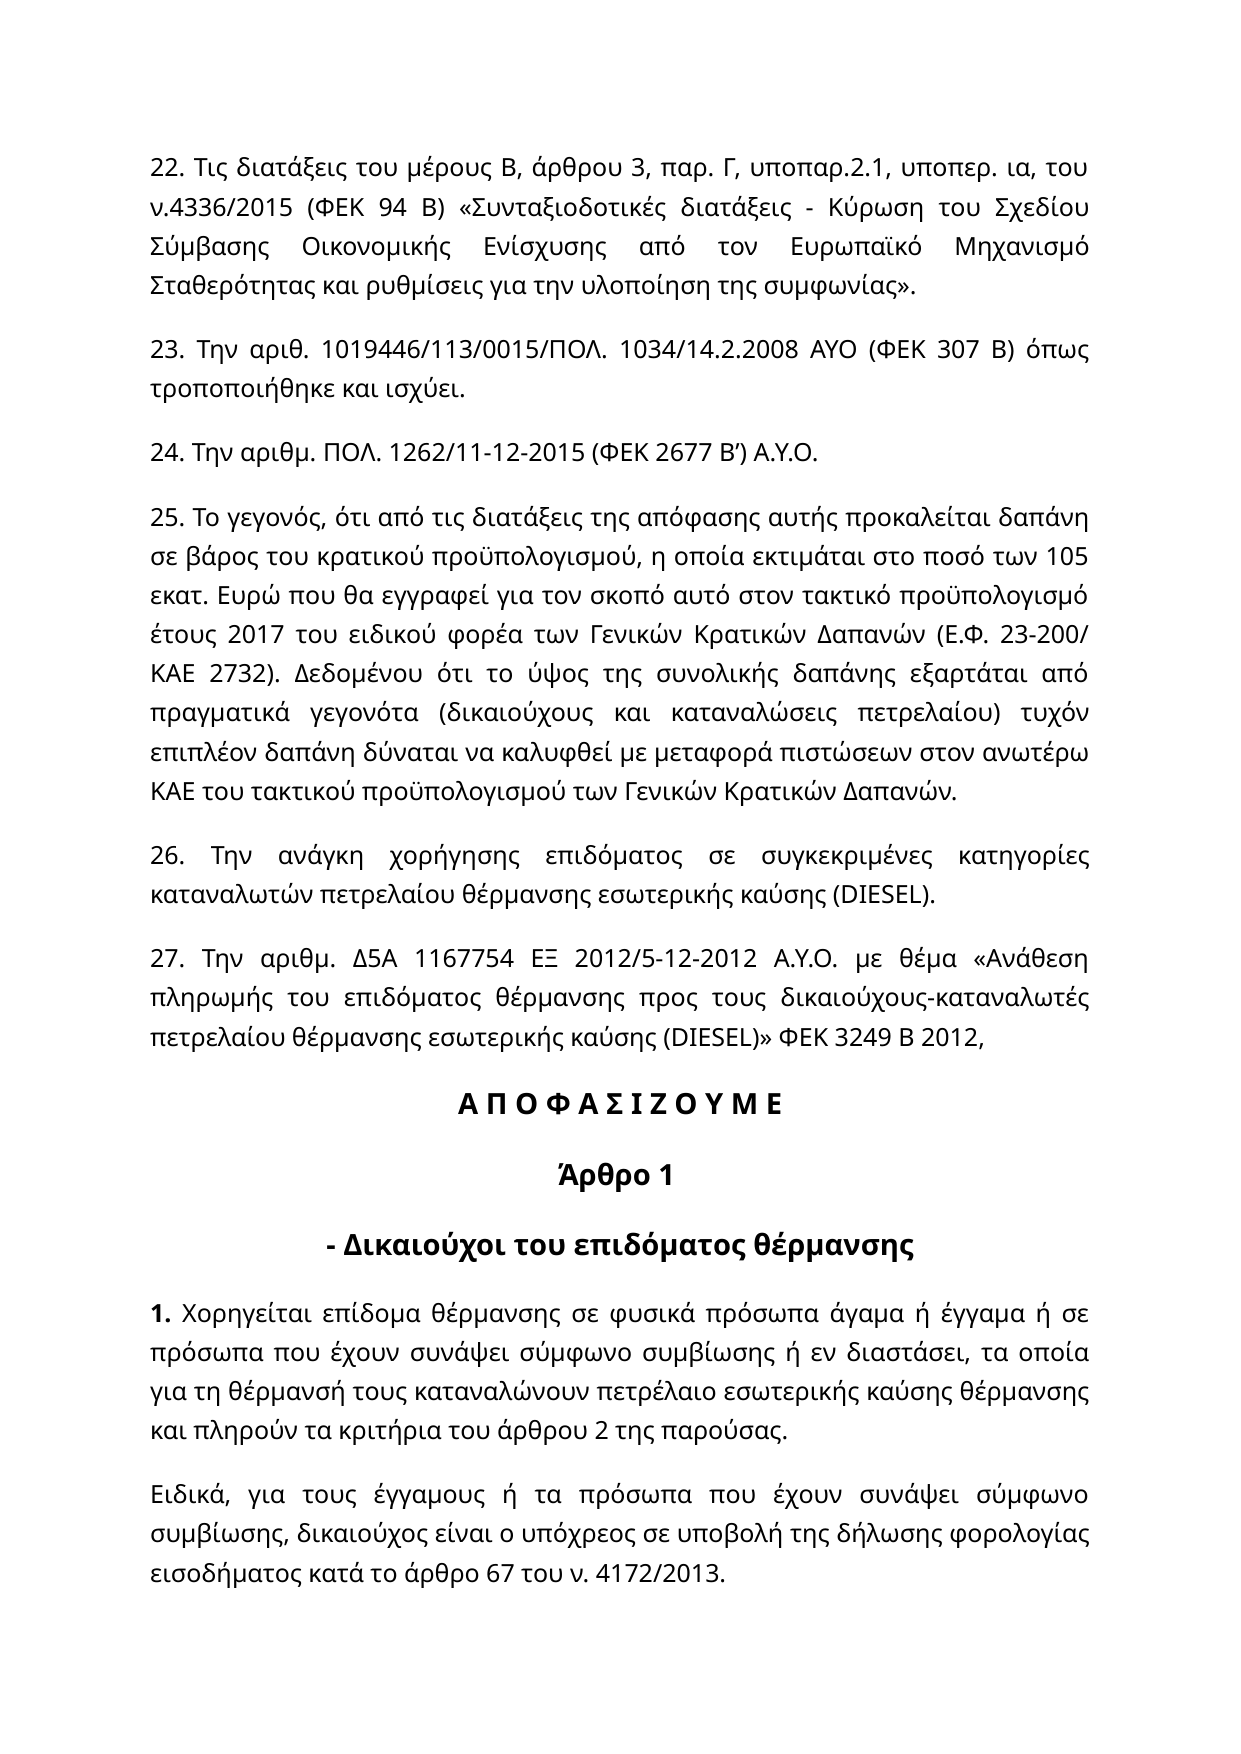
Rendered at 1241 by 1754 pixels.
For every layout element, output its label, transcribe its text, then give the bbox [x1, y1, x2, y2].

text 26. Την ανάγκη χορήγησης επιδόματος σε συγκεκριμένες κατηγορίες καταναλωτών πετρελαίου θέρμανσης εσωτερικής καύσης (DIESEL). [150, 837, 1090, 911]
text 24. Την αριθμ. ΠΟΛ. 1262/11-12-2015 (ΦΕΚ 2677 Β’) Α.Υ.Ο. [150, 435, 1090, 469]
text 22. Τις διατάξεις του μέρους Β, άρθρου 3, παρ. Γ, υποπαρ.2.1, υποπερ. ια, του ν.4336/2015 (ΦΕΚ 94 Β) «Συνταξιοδοτικές διατάξεις - Κύρωση του Σχεδίου Σύμβασης Οικονομικής Ενίσχυσης από τον Ευρωπαϊκό Μηχανισμό Σταθερότητας και ρυθμίσεις για την υλοποίηση της συμφωνίας». [150, 150, 1090, 302]
subtitle Άρθρο 1 [150, 1154, 1090, 1194]
text 23. Την αριθ. 1019446/113/0015/ΠΟΛ. 1034/14.2.2008 ΑΥΟ (ΦΕΚ 307 Β) όπως τροποποιήθηκε και ισχύει. [150, 332, 1090, 405]
subtitle - Δικαιούχοι του επιδόματος θέρμανσης [150, 1224, 1090, 1264]
text Ειδικά, για τους έγγαμους ή τα πρόσωπα που έχουν συνάψει σύμφωνο συμβίωσης, δικαιούχος είναι ο υπόχρεος σε υποβολή της δήλωσης φορολογίας εισοδήματος κατά το άρθρο 67 του ν. 4172/2013. [150, 1477, 1090, 1589]
text 25. Το γεγονός, ότι από τις διατάξεις της απόφασης αυτής προκαλείται δαπάνη σε βάρος του κρατικού προϋπολογισμού, η οποία εκτιμάται στο ποσό των 105 εκατ. Ευρώ που θα εγγραφεί για τον σκοπό αυτό στον τακτικό προϋπολογισμό έτους 2017 του ειδικού φορέα των Γενικών Κρατικών Δαπανών (Ε.Φ. 23-200/ ΚΑΕ 2732). Δεδομένου ότι το ύψος της συνολικής δαπάνης εξαρτάται από πραγματικά γεγονότα (δικαιούχους και καταναλώσεις πετρελαίου) τυχόν επιπλέον δαπάνη δύναται να καλυφθεί με μεταφορά πιστώσεων στον ανωτέρω ΚΑΕ του τακτικού προϋπολογισμού των Γενικών Κρατικών Δαπανών. [150, 499, 1090, 807]
text Α Π Ο Φ Α Σ Ι Ζ Ο Υ Μ Ε [150, 1083, 1090, 1123]
text 27. Την αριθμ. Δ5Α 1167754 ΕΞ 2012/5-12-2012 Α.Υ.Ο. με θέμα «Ανάθεση πληρωμής του επιδόματος θέρμανσης προς τους δικαιούχους-καταναλωτές πετρελαίου θέρμανσης εσωτερικής καύσης (DIESEL)» ΦΕΚ 3249 Β 2012, [150, 941, 1090, 1053]
text 1. Χορηγείται επίδομα θέρμανσης σε φυσικά πρόσωπα άγαμα ή έγγαμα ή σε πρόσωπα που έχουν συνάψει σύμφωνο συμβίωσης ή εν διαστάσει, τα οποία για τη θέρμανσή τους καταναλώνουν πετρέλαιο εσωτερικής καύσης θέρμανσης και πληρούν τα κριτήρια του άρθρου 2 της παρούσας. [150, 1295, 1090, 1447]
